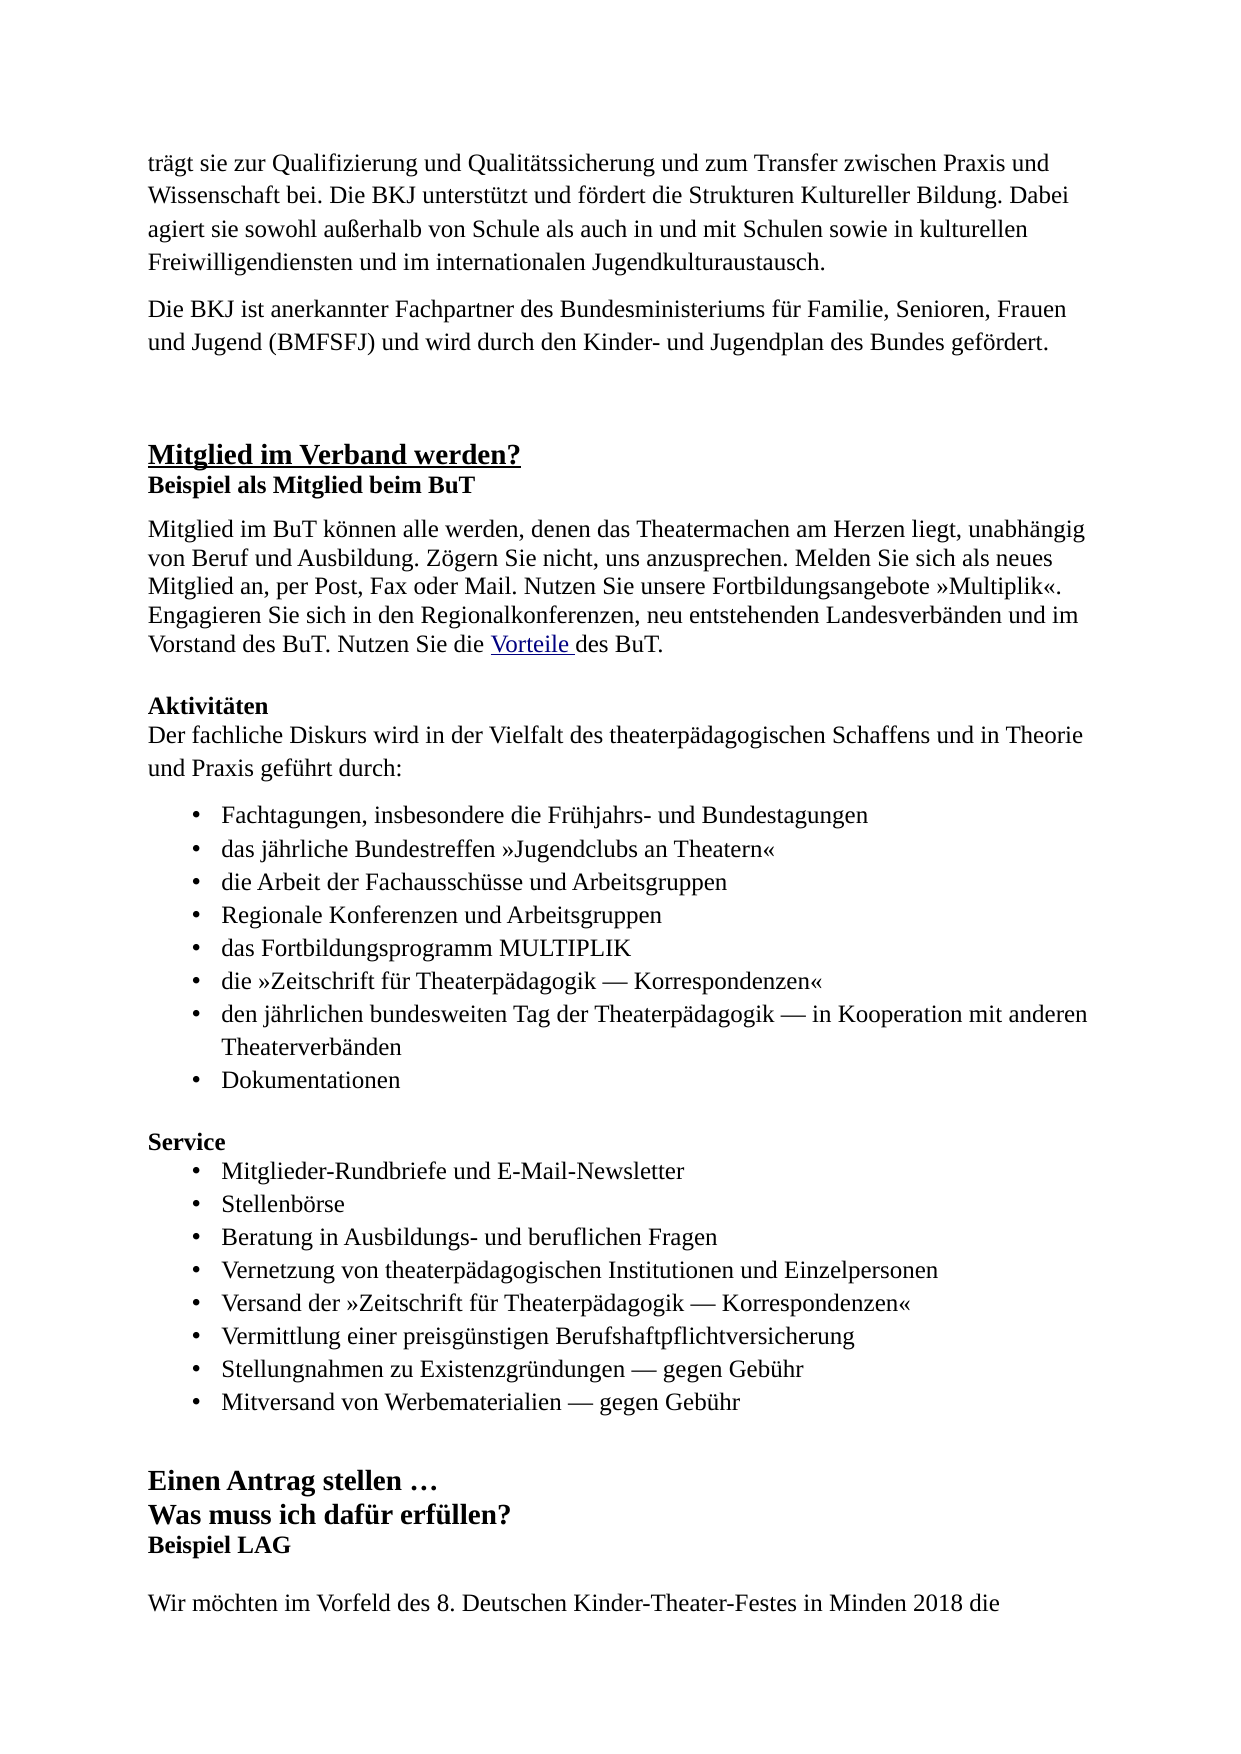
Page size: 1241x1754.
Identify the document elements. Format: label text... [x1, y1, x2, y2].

list Fachtagungen, insbesondere die Frühjahrs- und Bundestagungen [192, 801, 1093, 829]
list Stellungnahmen zu Existenzgründungen — gegen Gebühr [192, 1354, 1093, 1383]
list Mitglieder-Rundbriefe und E-Mail-Newsletter [192, 1156, 1093, 1184]
list den jährlichen bundesweiten Tag der Theaterpädagogik — in Kooperation mit anderen Theaterverbänden [192, 999, 1093, 1061]
subtitle Service [148, 1127, 1093, 1156]
list Vermittlung einer preisgünstigen Berufshaftpflichtversicherung [192, 1321, 1093, 1349]
list Stellenbörse [192, 1189, 1093, 1217]
list das Fortbildungsprogramm MULTIPLIK [192, 933, 1093, 961]
list Vernetzung von theaterpädagogischen Institutionen und Einzelpersonen [192, 1255, 1093, 1283]
list Regionale Konferenzen und Arbeitsgruppen [192, 900, 1093, 928]
list Mitversand von Werbematerialien — gegen Gebühr [192, 1387, 1093, 1416]
subtitle Mitglied im BuT können alle werden, denen das Theatermachen am Herzen liegt, unabhängig von Beruf und Ausbildung. Zögern Sie nicht, uns anzusprechen. Melden Sie sich als neues Mitglied an, per Post, Fax oder Mail. Nutzen Sie unsere Fortbildungsangebote »Multiplik«. Engagieren Sie sich in den Regionalkonferenzen, neu entstehenden Landesverbänden und im Vorstand des BuT. Nutzen Sie die Vorteile des BuT. Aktivitäten [148, 514, 1093, 720]
text Der fachliche Diskurs wird in der Vielfalt des theaterpädagogischen Schaffens und in Theorie und Praxis geführt durch: [148, 720, 1093, 782]
list Beratung in Ausbildungs- und beruflichen Fragen [192, 1222, 1093, 1251]
text Die BKJ ist anerkannter Fachpartner des Bundesministeriums für Familie, Senioren, Frauen und Jugend (BMFSFJ) und wird durch den Kinder- und Jugendplan des Bundes gefördert. [148, 294, 1093, 356]
list das jährliche Bundestreffen »Jugendclubs an Theatern« [192, 834, 1093, 862]
list Dokumentationen [192, 1065, 1093, 1093]
text Einen Antrag stellen … Was muss ich dafür erfüllen? Beispiel LAG Wir möchten im Vorfeld des 8. Deutschen Kinder-Theater-Festes in Minden 2018 die [148, 1434, 1093, 1617]
list die »Zeitschrift für Theaterpädagogik — Korrespondenzen« [192, 966, 1093, 994]
text trägt sie zur Qualifizierung und Qualitätssicherung und zum Transfer zwischen Praxis und Wissenschaft bei. Die BKJ unterstützt und fördert die Strukturen Kultureller Bildung. Dabei agiert sie sowohl ­außerhalb von Schule als auch in und mit Schulen sowie in kulturellen Freiwilligendiensten und im internationalen Jugendkulturaustausch. [148, 148, 1093, 275]
list die Arbeit der Fachausschüsse und Arbeitsgruppen [192, 867, 1093, 895]
subtitle Mitglied im Verband werden? Beispiel als Mitglied beim BuT [148, 437, 1093, 499]
list Versand der »Zeitschrift für Theaterpädagogik — Korrespondenzen« [192, 1288, 1093, 1317]
